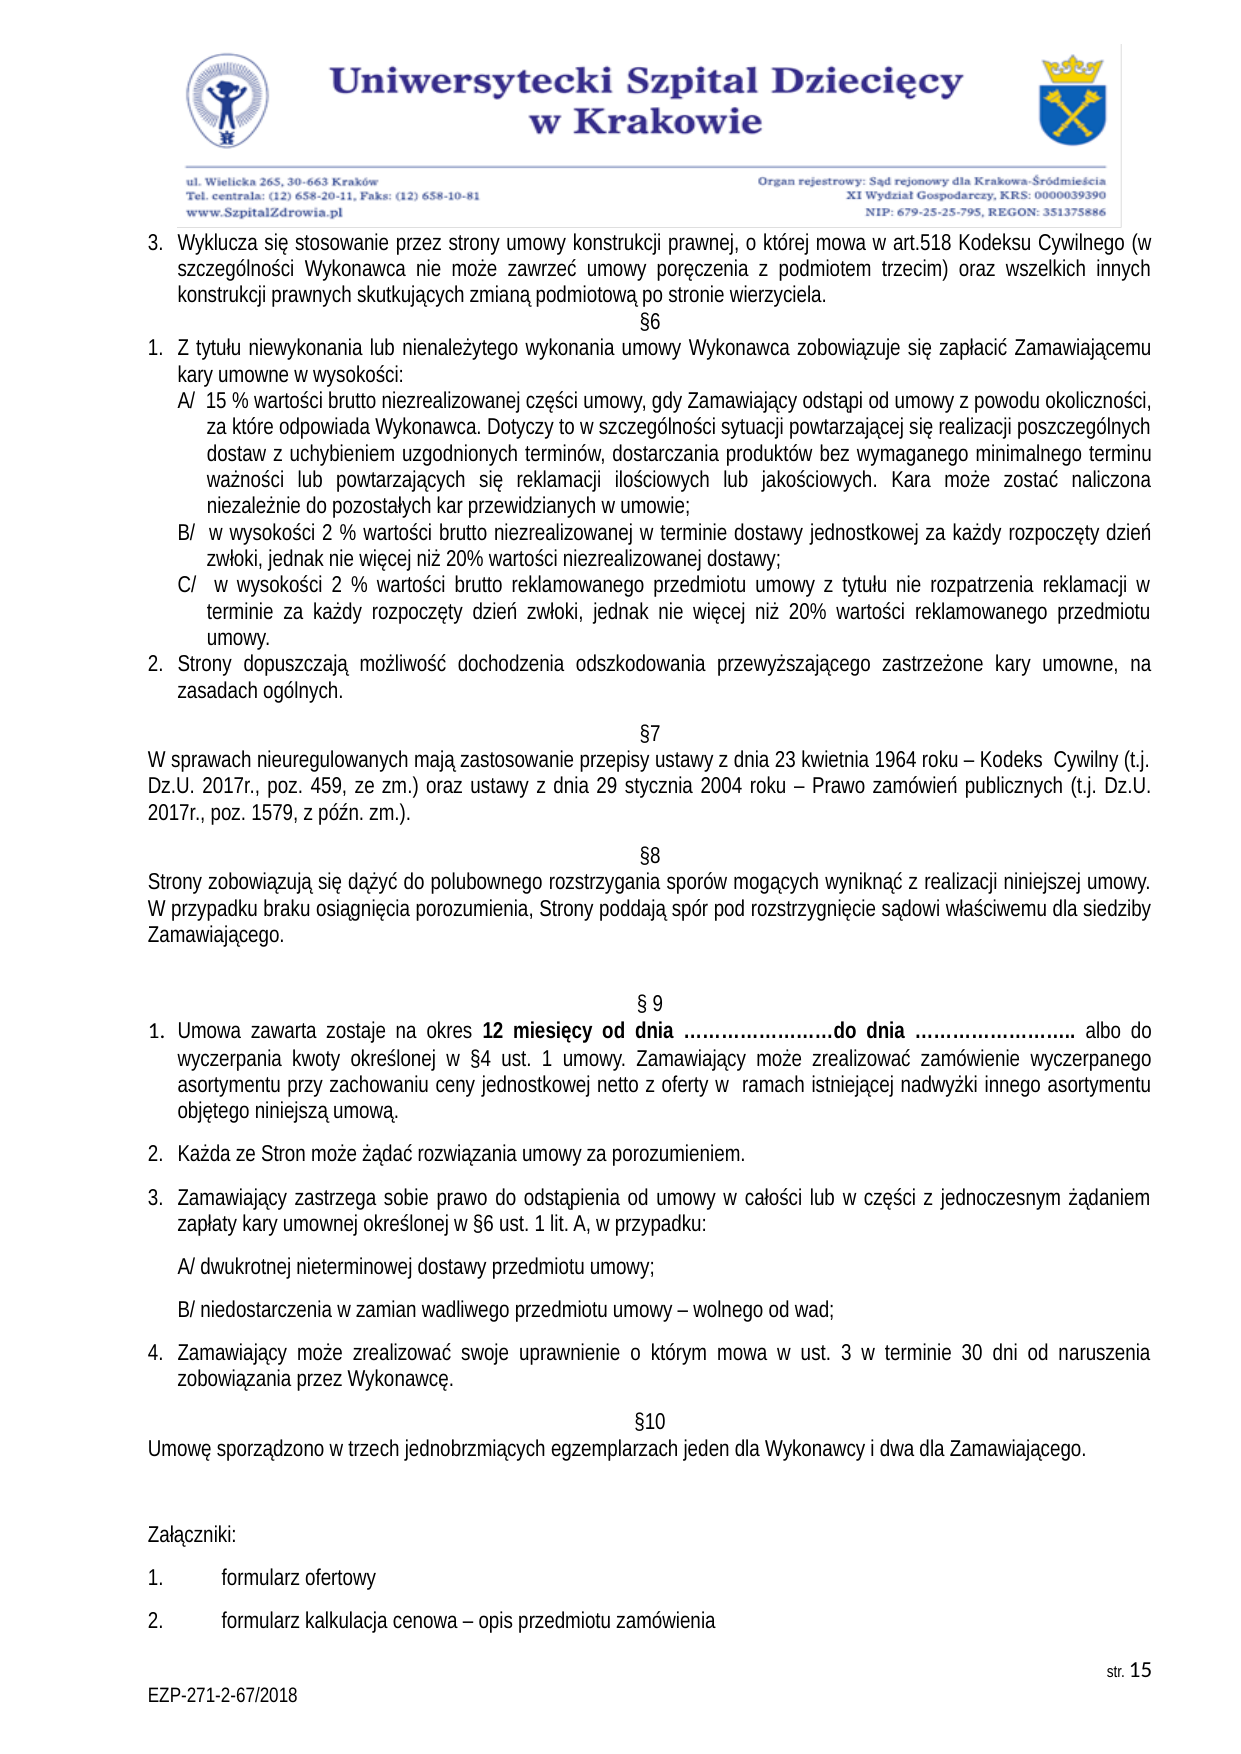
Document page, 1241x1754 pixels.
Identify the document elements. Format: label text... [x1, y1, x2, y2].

text 2. formularz kalkulacja cenowa – opis przedmiotu zamówienia [148, 1607, 1152, 1633]
list Wyklucza się stosowanie przez strony umowy konstrukcji prawnej, o której mowa w art.518 Kodeksu Cywilnego (w szczególności Wykonawca nie może zawrzeć umowy poręczenia z podmiotem trzecim) oraz wszelkich innych konstrukcji prawnych skutkujących zmianą podmiotową po stronie wierzyciela. [148, 229, 1152, 308]
text §10 [148, 1408, 1152, 1434]
text § 9 [148, 990, 1152, 1017]
list A/ dwukrotnej nieterminowej dostawy przedmiotu umowy; [177, 1253, 1152, 1279]
text 1. formularz ofertowy [148, 1564, 1152, 1590]
text W sprawach nieuregulowanych mają zastosowanie przepisy ustawy z dnia 23 kwietnia 1964 roku – Kodeks Cywilny (t.j. Dz.U. 2017r., poz. 459, ze zm.) oraz ustawy z dnia 29 stycznia 2004 roku – Prawo zamówień publicznych (t.j. Dz.U. 2017r., poz. 1579, z późn. zm.). [148, 746, 1152, 825]
text B/ w wysokości 2 % wartości brutto niezrealizowanej w terminie dostawy jednostkowej za każdy rozpoczęty dzień zwłoki, jednak nie więcej niż 20% wartości niezrealizowanej dostawy; [177, 519, 1152, 571]
text §8 [148, 842, 1152, 868]
list Z tytułu niewykonania lub nienależytego wykonania umowy Wykonawca zobowiązuje się zapłacić Zamawiającemu kary umowne w wysokości: [148, 334, 1152, 387]
list Każda ze Stron może żądać rozwiązania umowy za porozumieniem. [148, 1140, 1152, 1167]
text Strony zobowiązują się dążyć do polubownego rozstrzygania sporów mogących wyniknąć z realizacji niniejszej umowy. W przypadku braku osiągnięcia porozumienia, Strony poddają spór pod rozstrzygnięcie sądowi właściwemu dla siedziby Zamawiającego. [148, 868, 1152, 947]
text A/ 15 % wartości brutto niezrealizowanej części umowy, gdy Zamawiający odstąpi od umowy z powodu okoliczności, za które odpowiada Wykonawca. Dotyczy to w szczególności sytuacji powtarzającej się realizacji poszczególnych dostaw z uchybieniem uzgodnionych terminów, dostarczania produktów bez wymaganego minimalnego terminu ważności lub powtarzających się reklamacji ilościowych lub jakościowych. Kara może zostać naliczona niezależnie do pozostałych kar przewidzianych w umowie; [177, 387, 1152, 519]
list Zamawiający może zrealizować swoje uprawnienie o którym mowa w ust. 3 w terminie 30 dni od naruszenia zobowiązania przez Wykonawcę. [148, 1339, 1152, 1392]
text C/ w wysokości 2 % wartości brutto reklamowanego przedmiotu umowy z tytułu nie rozpatrzenia reklamacji w terminie za każdy rozpoczęty dzień zwłoki, jednak nie więcej niż 20% wartości reklamowanego przedmiotu umowy. [177, 571, 1152, 650]
text Umowę sporządzono w trzech jednobrzmiących egzemplarzach jeden dla Wykonawcy i dwa dla Zamawiającego. [148, 1434, 1152, 1461]
list B/ niedostarczenia w zamian wadliwego przedmiotu umowy – wolnego od wad; [177, 1296, 1152, 1322]
list Zamawiający zastrzega sobie prawo do odstąpienia od umowy w całości lub w części z jednoczesnym żądaniem zapłaty kary umownej określonej w §6 ust. 1 lit. A, w przypadku: [148, 1183, 1152, 1236]
text §6 [148, 308, 1152, 334]
list Umowa zawarta zostaje na okres 12 miesięcy od dnia ……………………do dnia …………………….. albo do wyczerpania kwoty określonej w §4 ust. 1 umowy. Zamawiający może zrealizować zamówienie wyczerpanego asortymentu przy zachowaniu ceny jednostkowej netto z oferty w ramach istniejącej nadwyżki innego asortymentu objętego niniejszą umową. [148, 1017, 1152, 1124]
text Załączniki: [148, 1521, 1152, 1547]
text §7 [148, 720, 1152, 746]
list Strony dopuszczają możliwość dochodzenia odszkodowania przewyższającego zastrzeżone kary umowne, na zasadach ogólnych. [148, 650, 1152, 703]
